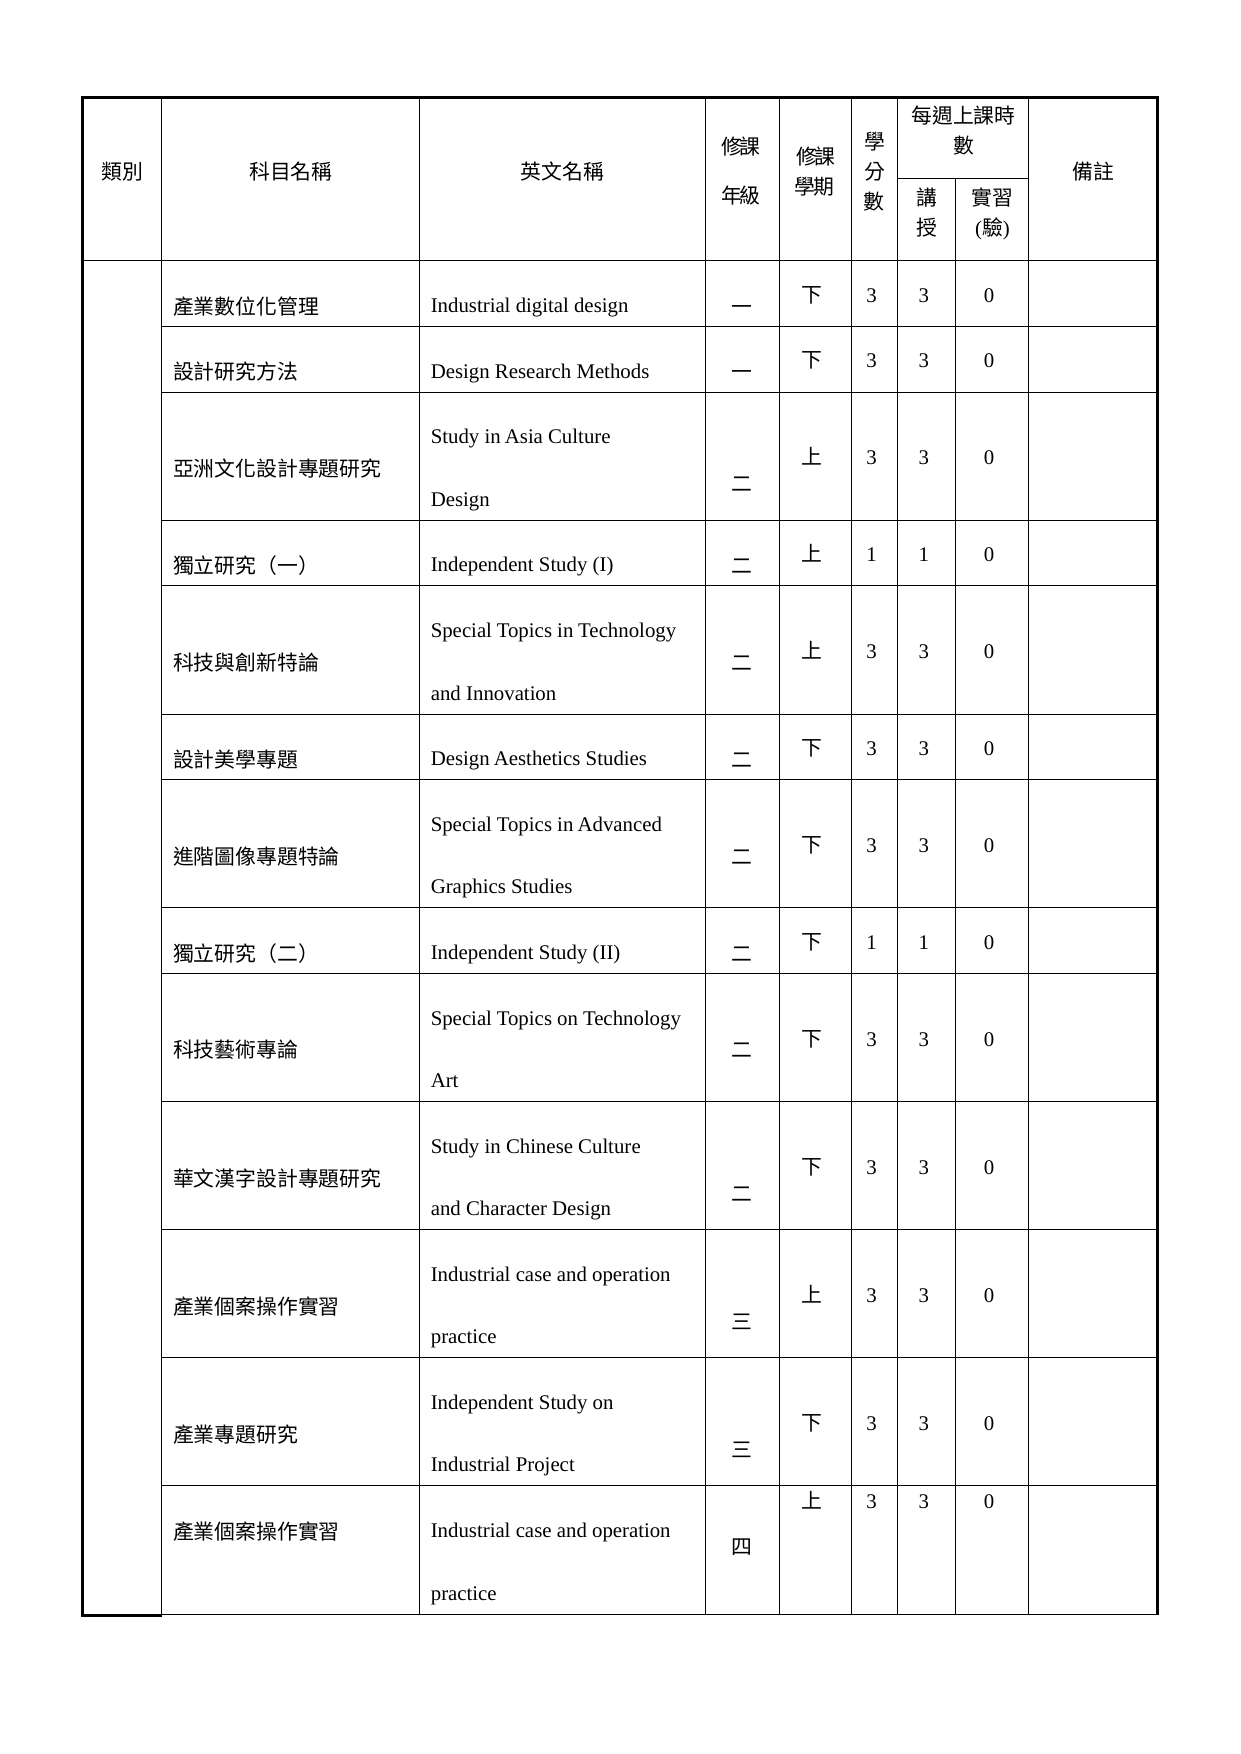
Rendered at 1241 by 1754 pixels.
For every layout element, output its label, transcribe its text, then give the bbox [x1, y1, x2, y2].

table_cell 二 [706, 1102, 779, 1229]
table_cell 下 [780, 974, 851, 1101]
table_cell 獨立研究（二） [162, 908, 419, 973]
table_header 學分數 [852, 99, 897, 260]
table_cell 講授 [898, 179, 955, 260]
table_cell 下 [780, 1102, 851, 1229]
table_cell 下 [780, 715, 851, 779]
table_cell 二 [706, 908, 779, 973]
table_header 修課 年級 [706, 99, 779, 260]
table_cell 上 [780, 586, 851, 713]
table_header 英文名稱 [420, 99, 705, 260]
table_cell 0 [956, 974, 1028, 1101]
table_cell 設計研究方法 [162, 327, 419, 392]
table_cell 下 [780, 261, 851, 326]
table_cell 0 [956, 1230, 1028, 1357]
table_cell [1029, 586, 1156, 713]
table_cell [1029, 780, 1156, 907]
table_cell 0 [956, 1358, 1028, 1485]
table_cell 二 [706, 586, 779, 713]
table_cell 進階圖像專題特論 [162, 780, 419, 907]
table_cell 3 [852, 780, 897, 907]
table_cell Study in Asia Culture Design [420, 393, 705, 520]
table_cell 下 [780, 1358, 851, 1485]
table_cell 3 [898, 261, 955, 326]
table_header 備註 [1029, 99, 1156, 260]
table_cell [1029, 1230, 1156, 1357]
table_cell 上 [780, 521, 851, 585]
table_cell 三 [706, 1230, 779, 1357]
table_cell 0 [956, 521, 1028, 585]
table_cell 二 [706, 780, 779, 907]
table_cell 3 [898, 974, 955, 1101]
table_cell 0 [956, 393, 1028, 520]
table_cell 二 [706, 715, 779, 779]
table_cell 亞洲文化設計專題研究 [162, 393, 419, 520]
table_cell [1029, 1358, 1156, 1485]
table_cell [1029, 521, 1156, 585]
table_cell 1 [898, 521, 955, 585]
table_cell 0 [956, 1102, 1028, 1229]
table_cell 3 [852, 586, 897, 713]
table_cell 1 [898, 908, 955, 973]
table_cell 科技與創新特論 [162, 586, 419, 713]
table_cell Design Aesthetics Studies [420, 715, 705, 779]
table_cell [1029, 327, 1156, 392]
table_cell [1029, 393, 1156, 520]
table_cell 0 [956, 1486, 1028, 1613]
table_cell 下 [780, 780, 851, 907]
table_cell [1029, 715, 1156, 779]
table_cell 實習(驗) [956, 179, 1028, 260]
table_cell Study in Chinese Culture and Character Design [420, 1102, 705, 1229]
table_cell 上 [780, 1486, 851, 1613]
table_cell [1029, 974, 1156, 1101]
table_cell 3 [898, 586, 955, 713]
table_cell 3 [898, 1358, 955, 1485]
table_cell 一 [706, 327, 779, 392]
table_cell 0 [956, 715, 1028, 779]
table_cell 產業個案操作實習 [162, 1230, 419, 1357]
table_cell 上 [780, 1230, 851, 1357]
table_cell 下 [780, 327, 851, 392]
table_cell 3 [852, 261, 897, 326]
table_header 科目名稱 [162, 99, 419, 260]
table_header 每週上課時數 [898, 99, 1028, 178]
table_cell Independent Study (II) [420, 908, 705, 973]
table_cell 二 [706, 393, 779, 520]
table_cell 設計美學專題 [162, 715, 419, 779]
table_cell 0 [956, 780, 1028, 907]
table_cell 3 [898, 327, 955, 392]
table_cell 一 [706, 261, 779, 326]
table_cell 3 [898, 1486, 955, 1613]
table_cell 0 [956, 327, 1028, 392]
table_cell 上 [780, 393, 851, 520]
table_cell [1029, 261, 1156, 326]
table_cell 3 [852, 974, 897, 1101]
table_cell 3 [852, 1358, 897, 1485]
table_cell 獨立研究（一） [162, 521, 419, 585]
table_cell Special Topics in Advanced Graphics Studies [420, 780, 705, 907]
table_cell Independent Study on Industrial Project [420, 1358, 705, 1485]
table_cell 二 [706, 521, 779, 585]
table_cell 3 [898, 393, 955, 520]
table_cell 產業個案操作實習 [162, 1486, 419, 1613]
table_cell 二 [706, 974, 779, 1101]
table_cell 3 [852, 1230, 897, 1357]
table_cell Industrial case and operation practice [420, 1230, 705, 1357]
table_cell 3 [852, 393, 897, 520]
table_cell 3 [898, 1102, 955, 1229]
table_cell Special Topics in Technology and Innovation [420, 586, 705, 713]
table_cell 0 [956, 261, 1028, 326]
table_cell Industrial digital design [420, 261, 705, 326]
table_cell 下 [780, 908, 851, 973]
table_cell 1 [852, 908, 897, 973]
table_cell 3 [852, 327, 897, 392]
table_cell Special Topics on Technology Art [420, 974, 705, 1101]
table_cell 3 [852, 715, 897, 779]
table_cell [84, 261, 161, 1613]
table_cell [1029, 1486, 1156, 1613]
table_cell Industrial case and operation practice [420, 1486, 705, 1613]
table_cell [1029, 908, 1156, 973]
table_cell 3 [898, 715, 955, 779]
table_cell 三 [706, 1358, 779, 1485]
table_cell 1 [852, 521, 897, 585]
table_cell 華文漢字設計專題研究 [162, 1102, 419, 1229]
table_cell Design Research Methods [420, 327, 705, 392]
table_cell 四 [706, 1486, 779, 1613]
table_cell 0 [956, 586, 1028, 713]
table_cell 產業數位化管理 [162, 261, 419, 326]
table_cell 0 [956, 908, 1028, 973]
table_cell 3 [852, 1102, 897, 1229]
table_header 修課 學期 [780, 99, 851, 260]
table_cell 3 [898, 1230, 955, 1357]
table_cell Independent Study (I) [420, 521, 705, 585]
table_cell 科技藝術專論 [162, 974, 419, 1101]
table_header 類別 [84, 99, 161, 260]
table_cell 產業專題研究 [162, 1358, 419, 1485]
table_cell 3 [852, 1486, 897, 1613]
table_cell [1029, 1102, 1156, 1229]
table_cell 3 [898, 780, 955, 907]
